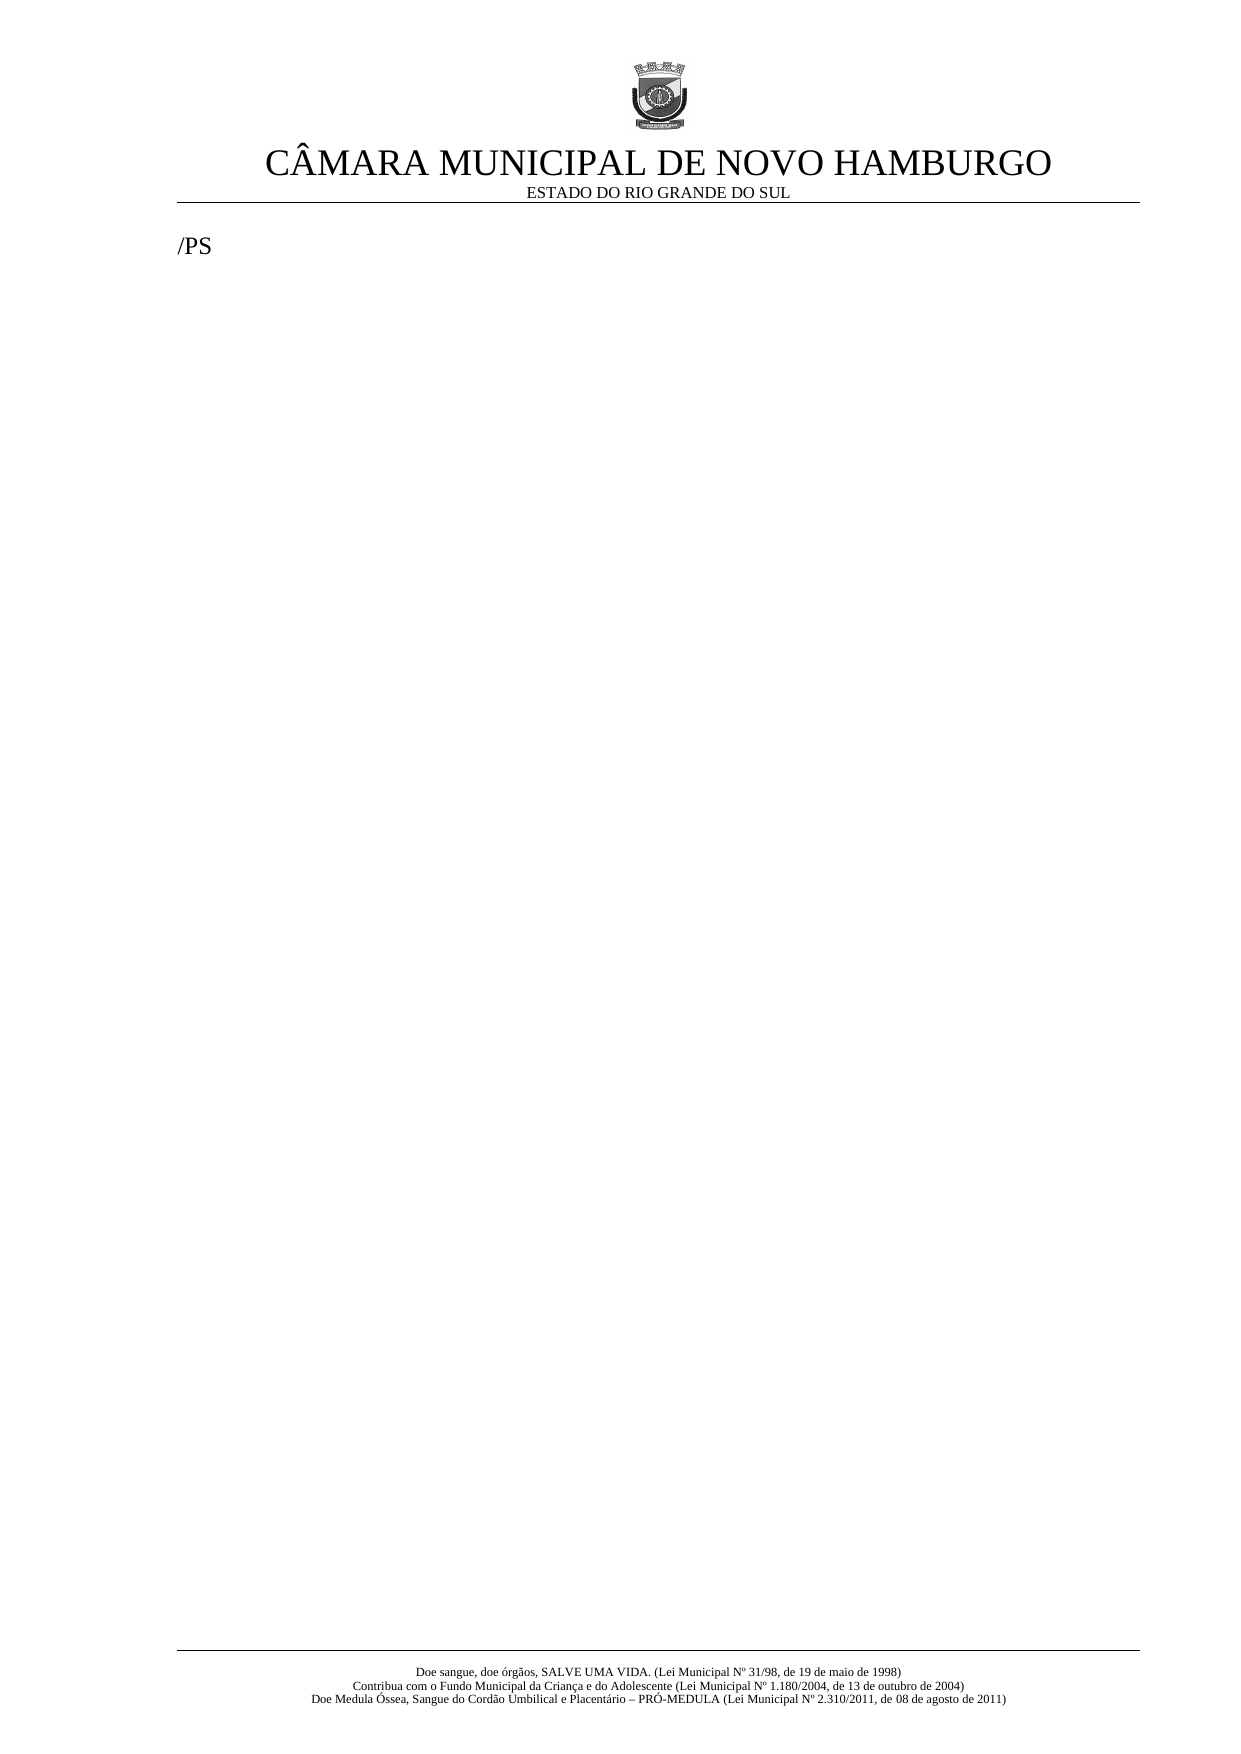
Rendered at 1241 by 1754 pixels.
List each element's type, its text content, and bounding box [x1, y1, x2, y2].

text /PS [177, 232, 1140, 260]
